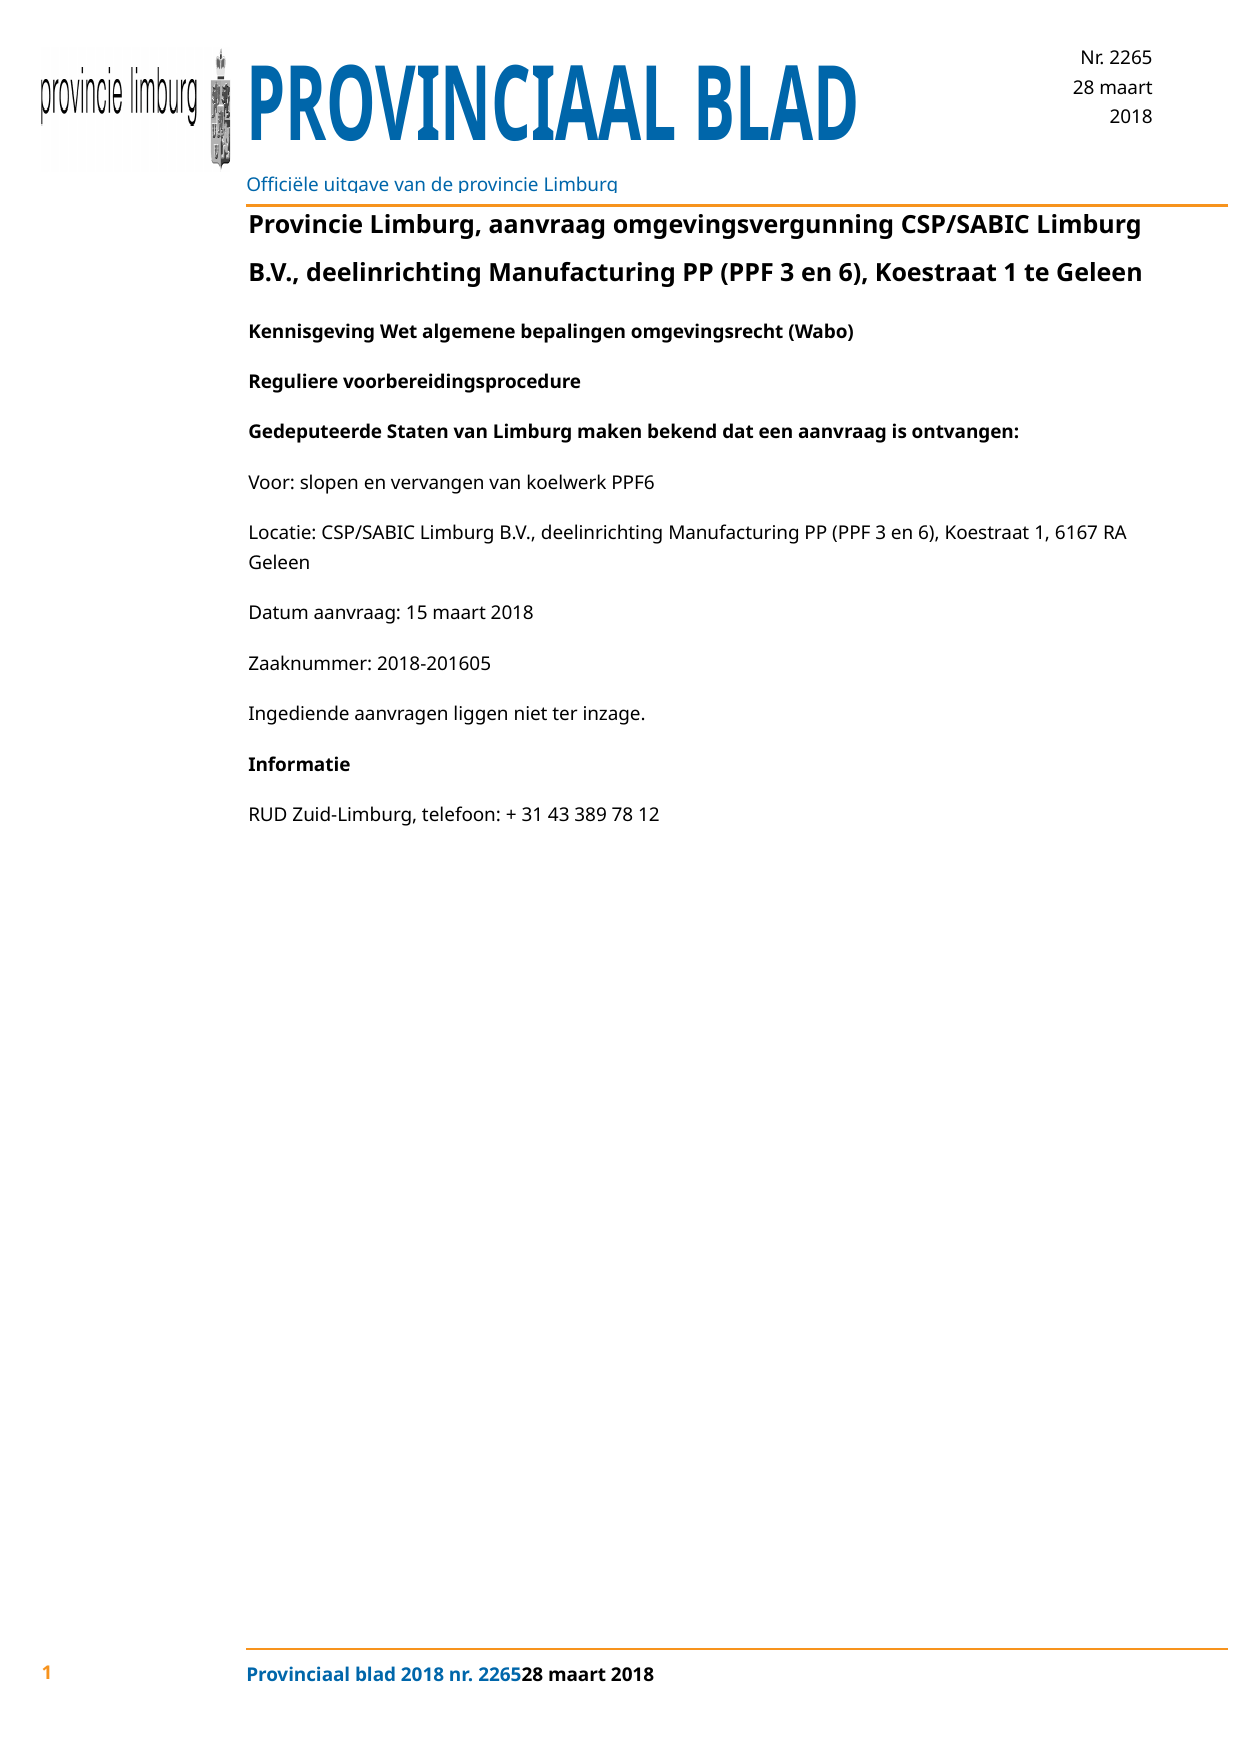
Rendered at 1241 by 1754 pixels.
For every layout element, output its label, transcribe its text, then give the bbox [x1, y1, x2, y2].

text Kennisgeving Wet algemene bepalingen omgevingsrecht (Wabo) [248, 318, 1152, 344]
text Voor: slopen en vervangen van koelwerk PPF6 [248, 469, 1152, 495]
text Provincie Limburg, aanvraag omgevingsvergunning CSP/SABIC Limburg B.V., deelinrichting Manufacturing PP (PPF 3 en 6), Koestraat 1 te Geleen [248, 207, 1152, 288]
text Datum aanvraag: 15 maart 2018 [248, 599, 1152, 625]
text Informatie [248, 751, 1152, 777]
text Ingediende aanvragen liggen niet ter inzage. [248, 700, 1152, 726]
picture [41, 47, 231, 172]
text Gedeputeerde Staten van Limburg maken bekend dat een aanvraag is ontvangen: [248, 419, 1152, 444]
text Locatie: CSP/SABIC Limburg B.V., deelinrichting Manufacturing PP (PPF 3 en 6), Koestraat 1, 6167 RA Geleen [248, 519, 1152, 575]
text RUD Zuid-Limburg, telefoon: + 31 43 389 78 12 [248, 801, 1152, 827]
text Zaaknummer: 2018-201605 [248, 650, 1152, 676]
text Reguliere voorbereidingsprocedure [248, 368, 1152, 394]
